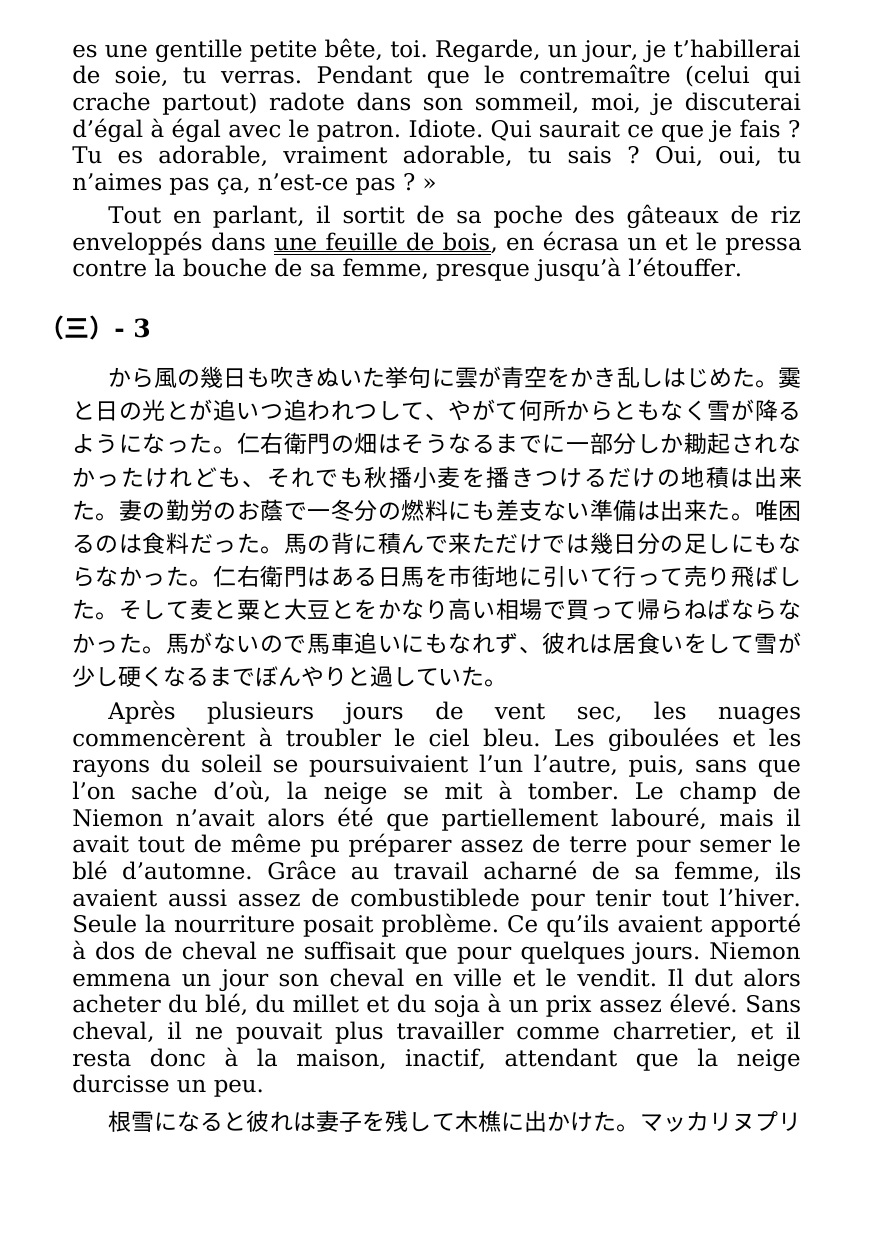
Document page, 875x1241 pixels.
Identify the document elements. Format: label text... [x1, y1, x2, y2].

text Tout en parlant, il sortit de sa poche des gâteaux de riz enveloppés dans une feuille de bois, en écrasa un et le pressa contre la bouche de sa femme, presque jusqu’à l’étouffer. [72, 202, 802, 282]
text 根雪になると彼れは妻子を残して木樵に出かけた。マッカリヌプリ [72, 1104, 802, 1137]
text から風の幾日も吹きぬいた挙句に雲が青空をかき乱しはじめた。霙と日の光とが追いつ追われつして、やがて何所からともなく雪が降るようになった。仁右衛門の畑はそうなるまでに一部分しか耡起されなかったけれども、それでも秋播小麦を播きつけるだけの地積は出来た。妻の勤労のお蔭で一冬分の燃料にも差支ない準備は出来た。唯困るのは食料だった。馬の背に積んで来ただけでは幾日分の足しにもならなかった。仁右衛門はある日馬を市街地に引いて行って売り飛ばした。そして麦と粟と大豆とをかなり高い相場で買って帰らねばならなかった。馬がないので馬車追いにもなれず、彼れは居食いをして雪が少し硬くなるまでぼんやりと過していた。 [72, 360, 802, 692]
subtitle （三）- 3 [36, 306, 838, 348]
text es une gentille petite bête, toi. Regarde, un jour, je t’habillerai de soie, tu verras. Pendant que le contremaître (celui qui crache partout) radote dans son sommeil, moi, je discuterai d’égal à égal avec le patron. Idiote. Qui saurait ce que je fais ? Tu es adorable, vraiment adorable, tu sais ? Oui, oui, tu n’aimes pas ça, n’est-ce pas ? » [72, 36, 802, 196]
text Après plusieurs jours de vent sec, les nuages commencèrent à troubler le ciel bleu. Les giboulées et les rayons du soleil se poursuivaient l’un l’autre, puis, sans que l’on sache d’où, la neige se mit à tomber. Le champ de Niemon n’avait alors été que partiellement labouré, mais il avait tout de même pu préparer assez de terre pour semer le blé d’automne. Grâce au travail acharné de sa femme, ils avaient aussi assez de combustiblede pour tenir tout l’hiver. Seule la nourriture posait problème. Ce qu’ils avaient apporté à dos de cheval ne suffisait que pour quelques jours. Niemon emmena un jour son cheval en ville et le vendit. Il dut alors acheter du blé, du millet et du soja à un prix assez élevé. Sans cheval, il ne pouvait plus travailler comme charretier, et il resta donc à la maison, inactif, attendant que la neige durcisse un peu. [72, 698, 802, 1098]
